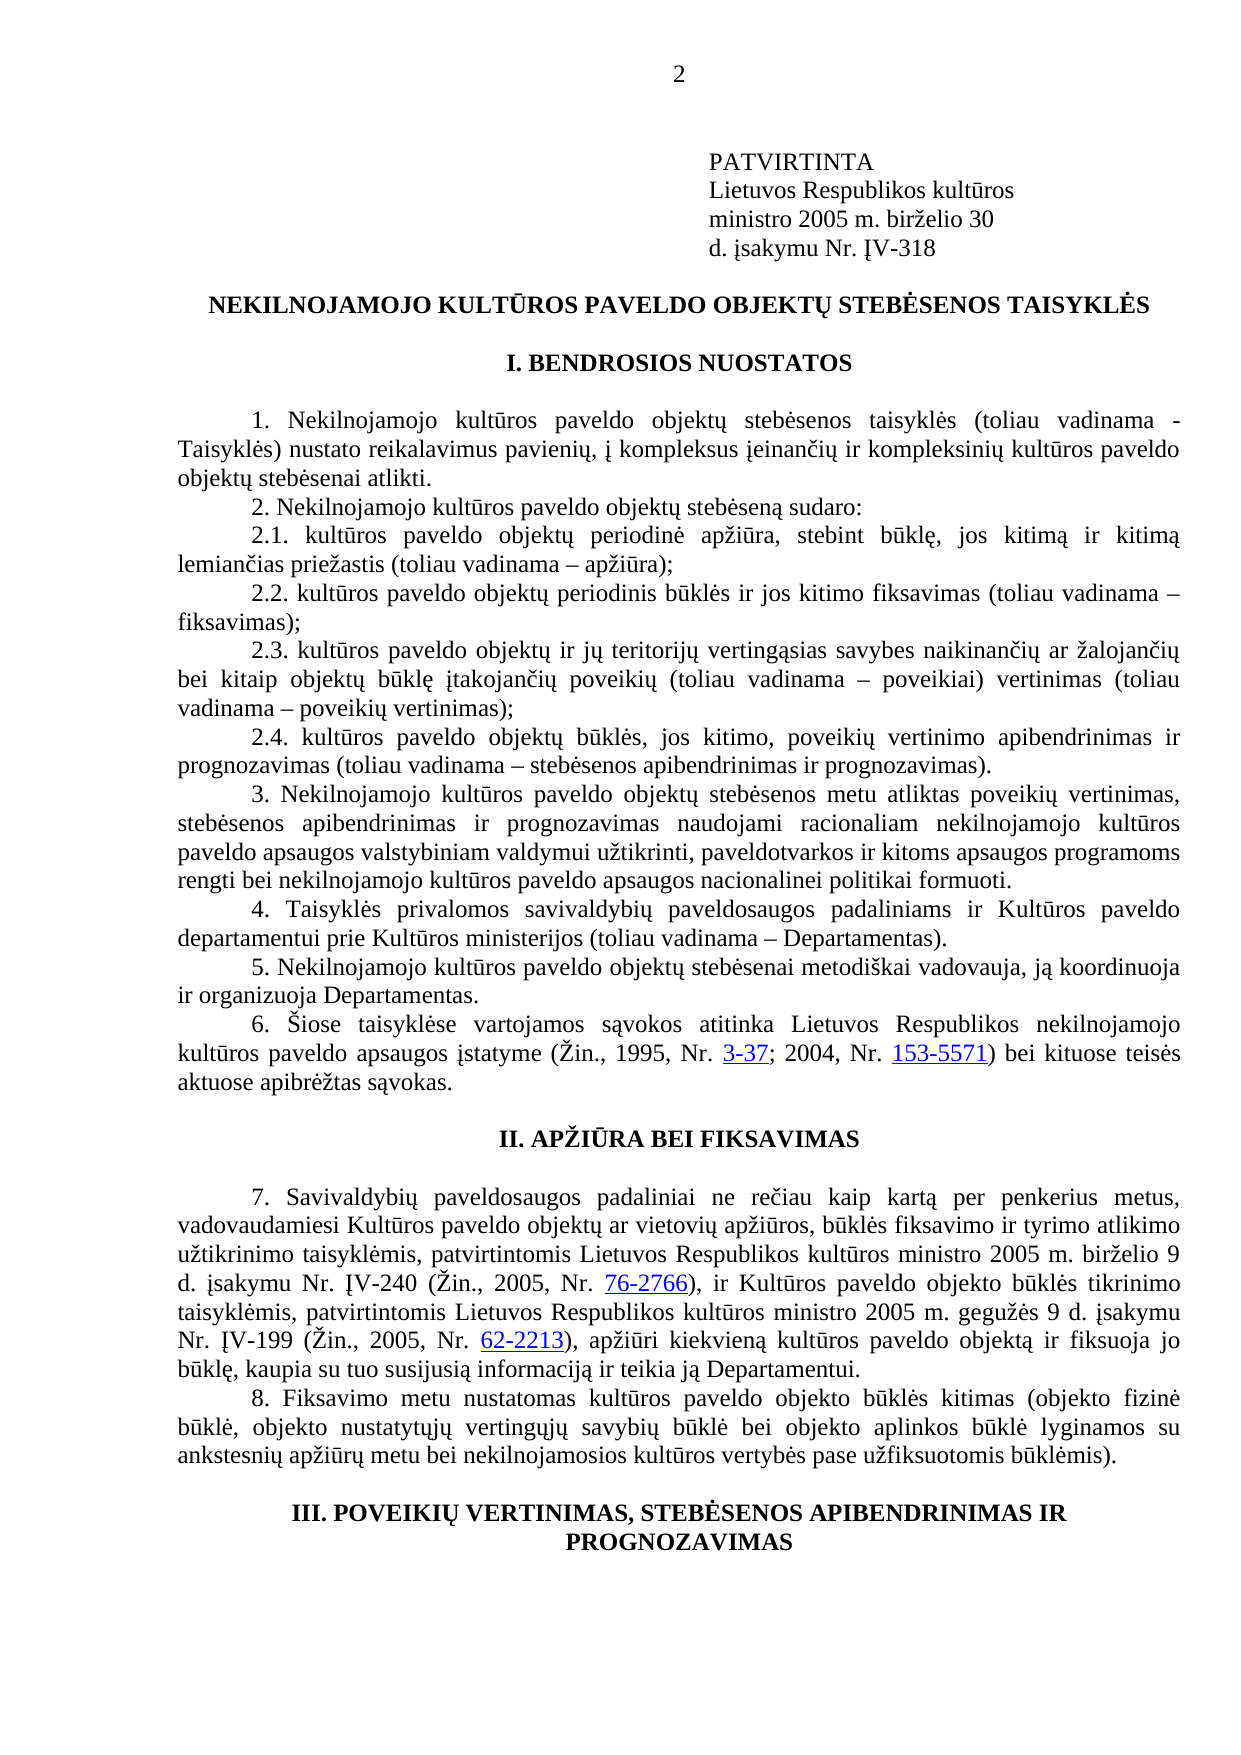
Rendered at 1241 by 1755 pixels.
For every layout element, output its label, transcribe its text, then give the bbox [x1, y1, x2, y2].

text PATVIRTINTA [177, 147, 1181, 176]
text I. BENDROSIOS NUOSTATOS [177, 348, 1181, 377]
text 2.4. kultūros paveldo objektų būklės, jos kitimo, poveikių vertinimo apibendrinimas ir prognozavimas (toliau vadinama – stebėsenos apibendrinimas ir prognozavimas). [177, 722, 1181, 779]
text 8. Fiksavimo metu nustatomas kultūros paveldo objekto būklės kitimas (objekto fizinė būklė, objekto nustatytųjų vertingųjų savybių būklė bei objekto aplinkos būklė lyginamos su ankstesnių apžiūrų metu bei nekilnojamosios kultūros vertybės pase užfiksuotomis būklėmis). [177, 1383, 1181, 1469]
text II. APŽIŪRA BEI FIKSAVIMAS [177, 1124, 1181, 1153]
text 2. Nekilnojamojo kultūros paveldo objektų stebėseną sudaro: [177, 492, 1181, 521]
text 2.1. kultūros paveldo objektų periodinė apžiūra, stebint būklę, jos kitimą ir kitimą lemiančias priežastis (toliau vadinama – apžiūra); [177, 521, 1181, 578]
text 4. Taisyklės privalomos savivaldybių paveldosaugos padaliniams ir Kultūros paveldo departamentui prie Kultūros ministerijos (toliau vadinama – Departamentas). [177, 894, 1181, 952]
text III. POVEIKIŲ VERTINIMAS, STEBĖSENOS APIBENDRINIMAS IR PROGNOZAVIMAS [177, 1498, 1181, 1556]
text Lietuvos Respublikos kultūros [177, 176, 1181, 204]
text d. įsakymu Nr. ĮV-318 [177, 233, 1181, 262]
text 3. Nekilnojamojo kultūros paveldo objektų stebėsenos metu atliktas poveikių vertinimas, stebėsenos apibendrinimas ir prognozavimas naudojami racionaliam nekilnojamojo kultūros paveldo apsaugos valstybiniam valdymui užtikrinti, paveldotvarkos ir kitoms apsaugos programoms rengti bei nekilnojamojo kultūros paveldo apsaugos nacionalinei politikai formuoti. [177, 779, 1181, 894]
text ministro 2005 m. birželio 30 [177, 204, 1181, 233]
text 6. Šiose taisyklėse vartojamos sąvokos atitinka Lietuvos Respublikos nekilnojamojo kultūros paveldo apsaugos įstatyme (Žin., 1995, Nr. 3-37; 2004, Nr. 153-5571) bei kituose teisės aktuose apibrėžtas sąvokas. [177, 1009, 1181, 1096]
text NEKILNOJAMOJO KULTŪROS PAVELDO OBJEKTŲ STEBĖSENOS TAISYKLĖS [177, 291, 1181, 319]
text 1. Nekilnojamojo kultūros paveldo objektų stebėsenos taisyklės (toliau vadinama -Taisyklės) nustato reikalavimus pavienių, į kompleksus įeinančių ir kompleksinių kultūros paveldo objektų stebėsenai atlikti. [177, 406, 1181, 492]
text 5. Nekilnojamojo kultūros paveldo objektų stebėsenai metodiškai vadovauja, ją koordinuoja ir organizuoja Departamentas. [177, 952, 1181, 1009]
text 7. Savivaldybių paveldosaugos padaliniai ne rečiau kaip kartą per penkerius metus, vadovaudamiesi Kultūros paveldo objektų ar vietovių apžiūros, būklės fiksavimo ir tyrimo atlikimo užtikrinimo taisyklėmis, patvirtintomis Lietuvos Respublikos kultūros ministro 2005 m. birželio 9 d. įsakymu Nr. ĮV-240 (Žin., 2005, Nr. 76-2766), ir Kultūros paveldo objekto būklės tikrinimo taisyklėmis, patvirtintomis Lietuvos Respublikos kultūros ministro 2005 m. gegužės 9 d. įsakymu Nr. ĮV-199 (Žin., 2005, Nr. 62-2213), apžiūri kiekvieną kultūros paveldo objektą ir fiksuoja jo būklę, kaupia su tuo susijusią informaciją ir teikia ją Departamentui. [177, 1182, 1181, 1383]
text 2.3. kultūros paveldo objektų ir jų teritorijų vertingąsias savybes naikinančių ar žalojančių bei kitaip objektų būklę įtakojančių poveikių (toliau vadinama – poveikiai) vertinimas (toliau vadinama – poveikių vertinimas); [177, 636, 1181, 722]
text 2.2. kultūros paveldo objektų periodinis būklės ir jos kitimo fiksavimas (toliau vadinama – fiksavimas); [177, 578, 1181, 636]
